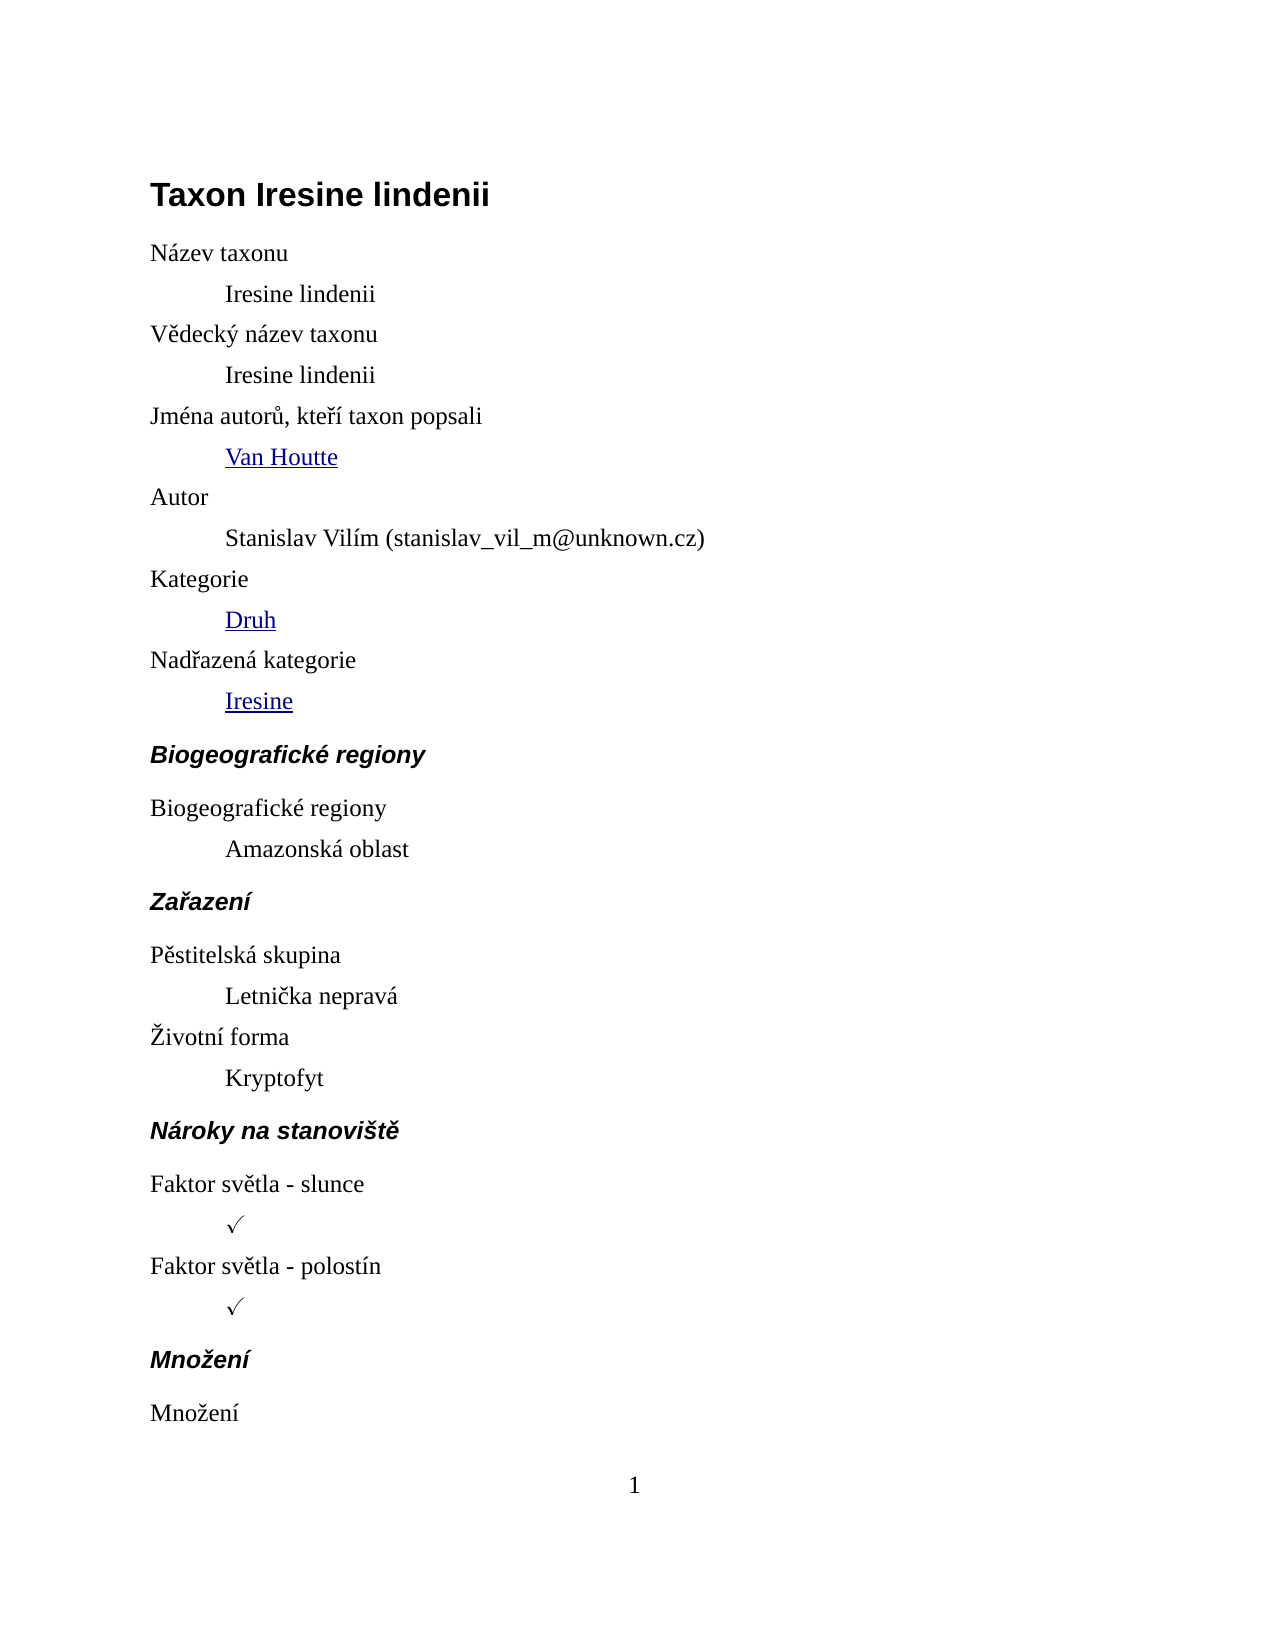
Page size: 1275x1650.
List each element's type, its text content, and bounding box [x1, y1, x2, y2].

text ✓ [225, 1210, 1125, 1239]
text Iresine lindenii [225, 279, 1125, 308]
text Amazonská oblast [225, 834, 1125, 862]
text Iresine [225, 686, 1125, 715]
text Autor [150, 482, 1125, 511]
text Název taxonu [150, 238, 1125, 267]
text Pěstitelská skupina [150, 940, 1125, 969]
text ✓ [225, 1292, 1125, 1320]
text Množení [150, 1398, 1125, 1427]
text Letnička nepravá [225, 981, 1125, 1010]
text Van Houtte [225, 442, 1125, 471]
text Stanislav Vilím (stanislav_vil_m@unknown.cz) [225, 523, 1125, 552]
text Biogeografické regiony [150, 793, 1125, 822]
text Kryptofyt [225, 1063, 1125, 1091]
subtitle Biogeografické regiony [150, 740, 1125, 768]
text Druh [225, 605, 1125, 633]
text Životní forma [150, 1022, 1125, 1051]
text Kategorie [150, 564, 1125, 593]
subtitle Taxon Iresine lindenii [150, 175, 1125, 214]
text Jména autorů, kteří taxon popsali [150, 401, 1125, 430]
text Faktor světla - polostín [150, 1251, 1125, 1279]
text Faktor světla - slunce [150, 1169, 1125, 1198]
text Vědecký název taxonu [150, 319, 1125, 348]
subtitle Množení [150, 1345, 1125, 1374]
text Nadřazená kategorie [150, 645, 1125, 674]
text Iresine lindenii [225, 360, 1125, 389]
subtitle Nároky na stanoviště [150, 1116, 1125, 1145]
subtitle Zařazení [150, 887, 1125, 916]
